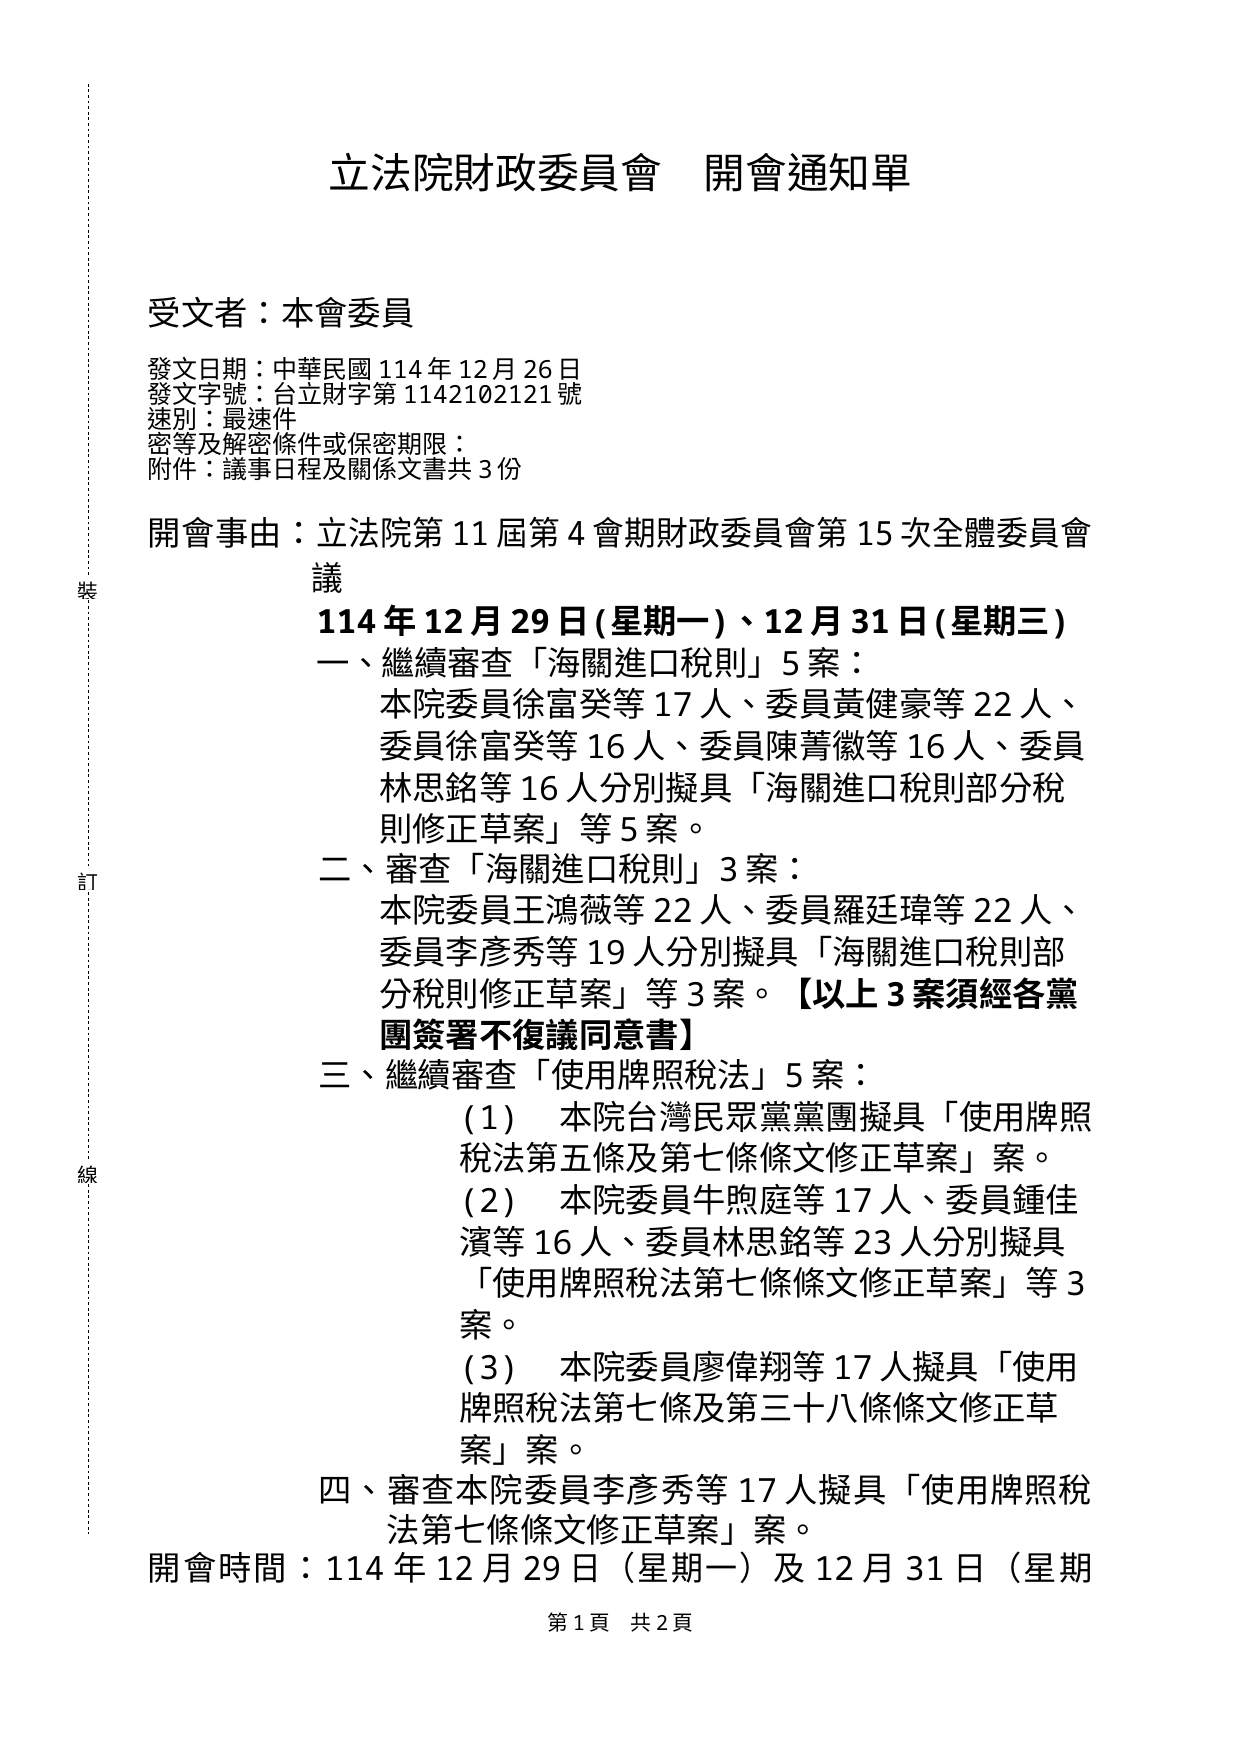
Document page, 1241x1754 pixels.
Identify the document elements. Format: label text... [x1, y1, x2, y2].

text 本院委員王鴻薇等22人、委員羅廷瑋等22人、委員李彥秀等19人分別擬具「海關進口稅則部分稅則修正草案」等3案。【以上3案須經各黨團簽署不復議同意書】 [379, 889, 1092, 1056]
text 密等及解密條件或保密期限： [148, 433, 1092, 458]
text 二、審查「海關進口稅則」3案： [318, 850, 1092, 889]
text 三、繼續審查「使用牌照稅法」5案： [318, 1056, 1092, 1096]
list 本院委員廖偉翔等17人擬具「使用牌照稅法第七條及第三十八條條文修正草案」案。 [459, 1346, 1092, 1471]
text 四、審查本院委員李彥秀等17人擬具「使用牌照稅法第七條條文修正草案」案。 [318, 1471, 1092, 1550]
text 114年12月29日(星期一)、12月31日(星期三) [316, 600, 1092, 642]
text 本院委員徐富癸等17人、委員黃健豪等22人、委員徐富癸等16人、委員陳菁徽等16人、委員林思銘等16人分別擬具「海關進口稅則部分稅則修正草案」等5案。 [379, 683, 1092, 850]
text 開會時間：114年12月29日（星期一）及12月31日（星期 [148, 1550, 1092, 1587]
text 附件：議事日程及關係文書共3份 [148, 458, 1092, 483]
text 受文者：本會委員 [148, 296, 1092, 333]
text 發文字號：台立財字第1142102121號 [148, 383, 1092, 408]
title 立法院財政委員會 開會通知單 [148, 158, 1092, 233]
text 一、繼續審查「海關進口稅則」5案： [316, 642, 1092, 683]
text 速別：最速件 [148, 408, 1092, 433]
list 本院委員牛煦庭等17人、委員鍾佳濱等16人、委員林思銘等23人分別擬具「使用牌照稅法第七條條文修正草案」等3案。 [459, 1179, 1092, 1346]
list 本院台灣民眾黨黨團擬具「使用牌照稅法第五條及第七條條文修正草案」案。 [459, 1096, 1092, 1179]
text 開會事由：立法院第11屆第4會期財政委員會第15次全體委員會議 [148, 508, 1092, 600]
text 發文日期：中華民國114年12月26日 [148, 358, 1092, 383]
